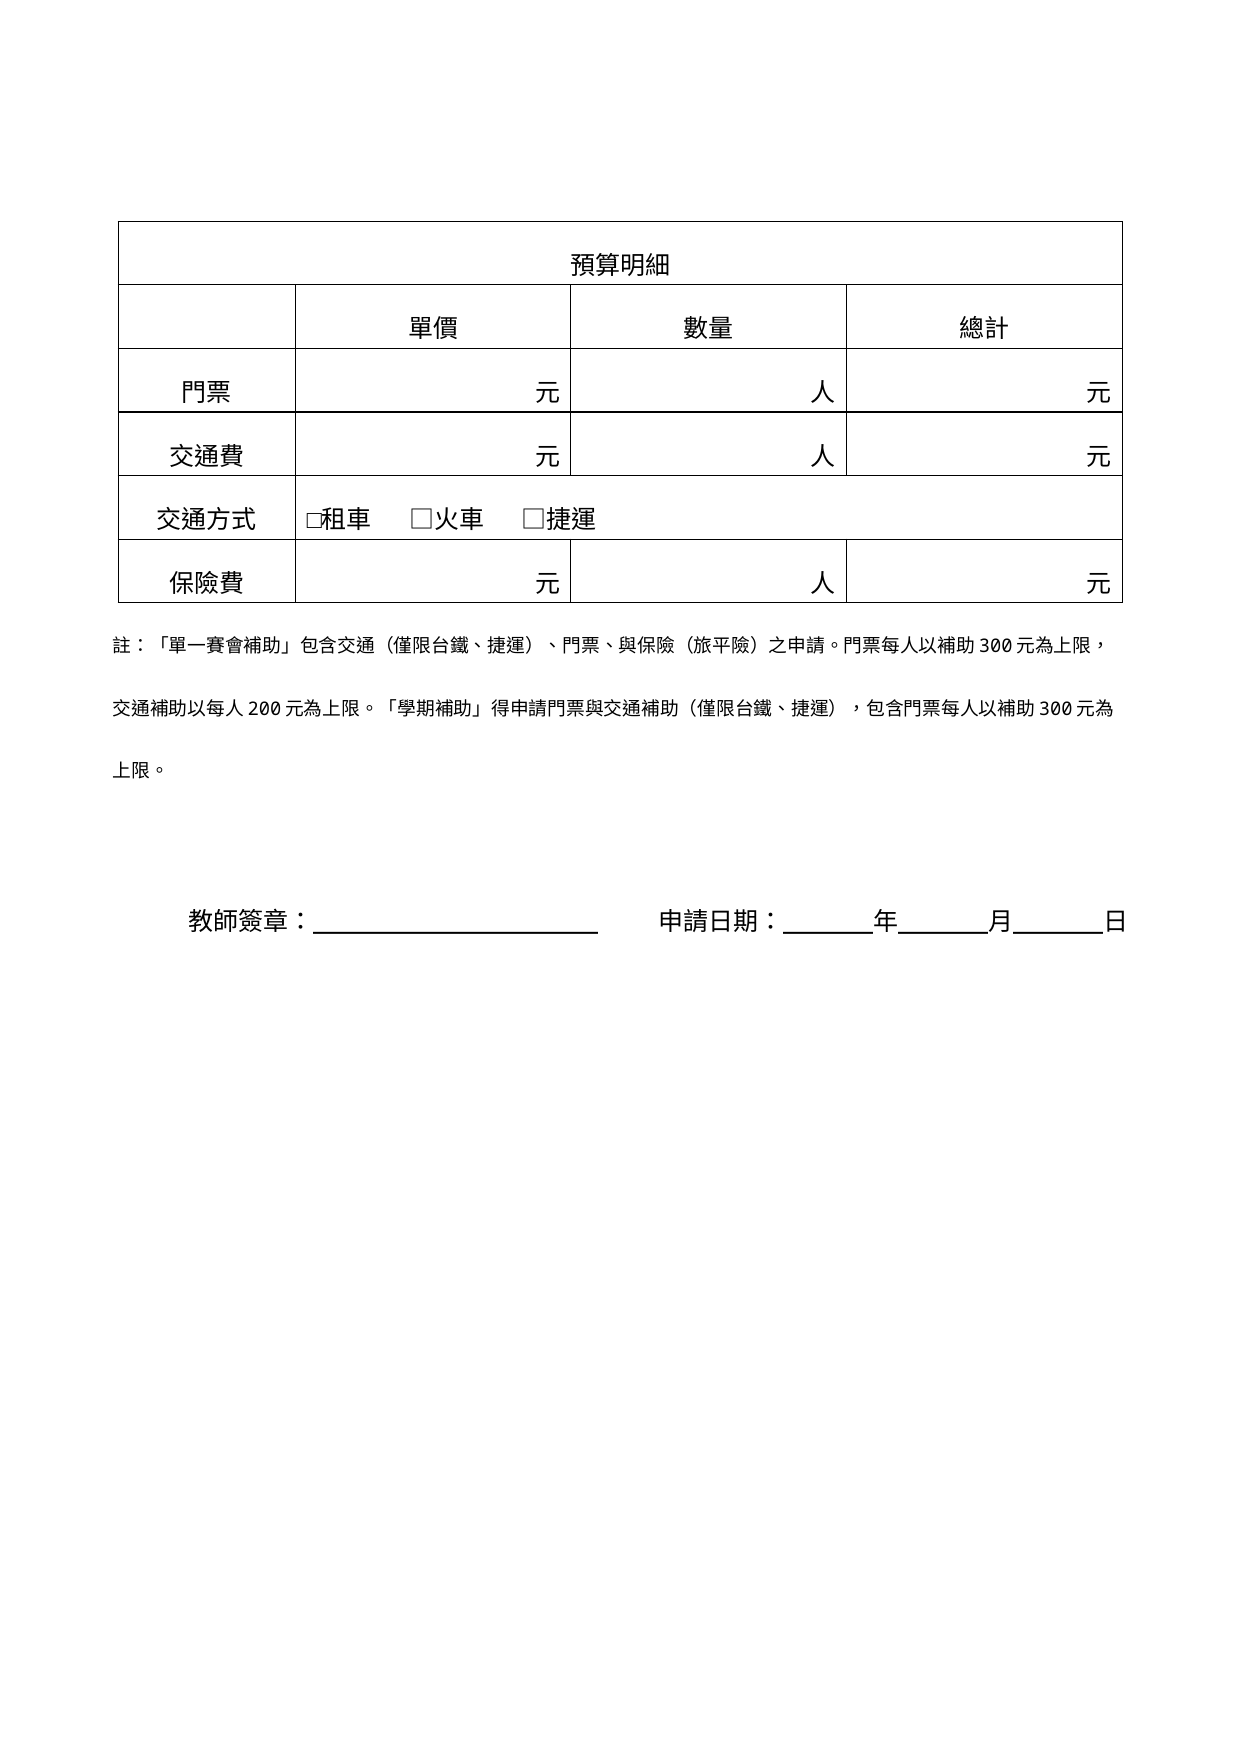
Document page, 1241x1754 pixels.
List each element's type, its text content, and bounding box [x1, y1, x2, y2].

table_cell 交通費 [119, 413, 295, 475]
table_header 預算明細 [119, 222, 1122, 284]
table_cell 元 [296, 540, 570, 602]
table_cell 人 [571, 540, 846, 602]
table_cell □租車 □火車 □捷運 [296, 476, 1122, 538]
table_cell [119, 285, 295, 348]
table_cell 人 [571, 349, 846, 411]
text 註：「單一賽會補助」包含交通（僅限台鐵、捷運）、門票、與保險（旅平險）之申請。門票每人以補助300元為上限，交通補助以每人200元為上限。「學期補助」得申請門票與交通補助（僅限台鐵、捷運），包含門票每人以補助300元為上限。 [112, 603, 1128, 791]
table_cell 保險費 [119, 540, 295, 602]
table_cell 總計 [847, 285, 1122, 348]
table_cell 元 [847, 349, 1122, 411]
table_cell 門票 [119, 349, 295, 411]
table_cell 數量 [571, 285, 846, 348]
table_cell 交通方式 [119, 476, 295, 538]
table_cell 元 [847, 540, 1122, 602]
table_cell 人 [571, 413, 846, 475]
table_cell 單價 [296, 285, 570, 348]
table_cell 元 [296, 413, 570, 475]
table_cell 元 [296, 349, 570, 411]
text 教師簽章：___________________ 申請日期：______年______月______日 [112, 878, 1128, 941]
table_cell 元 [847, 413, 1122, 475]
